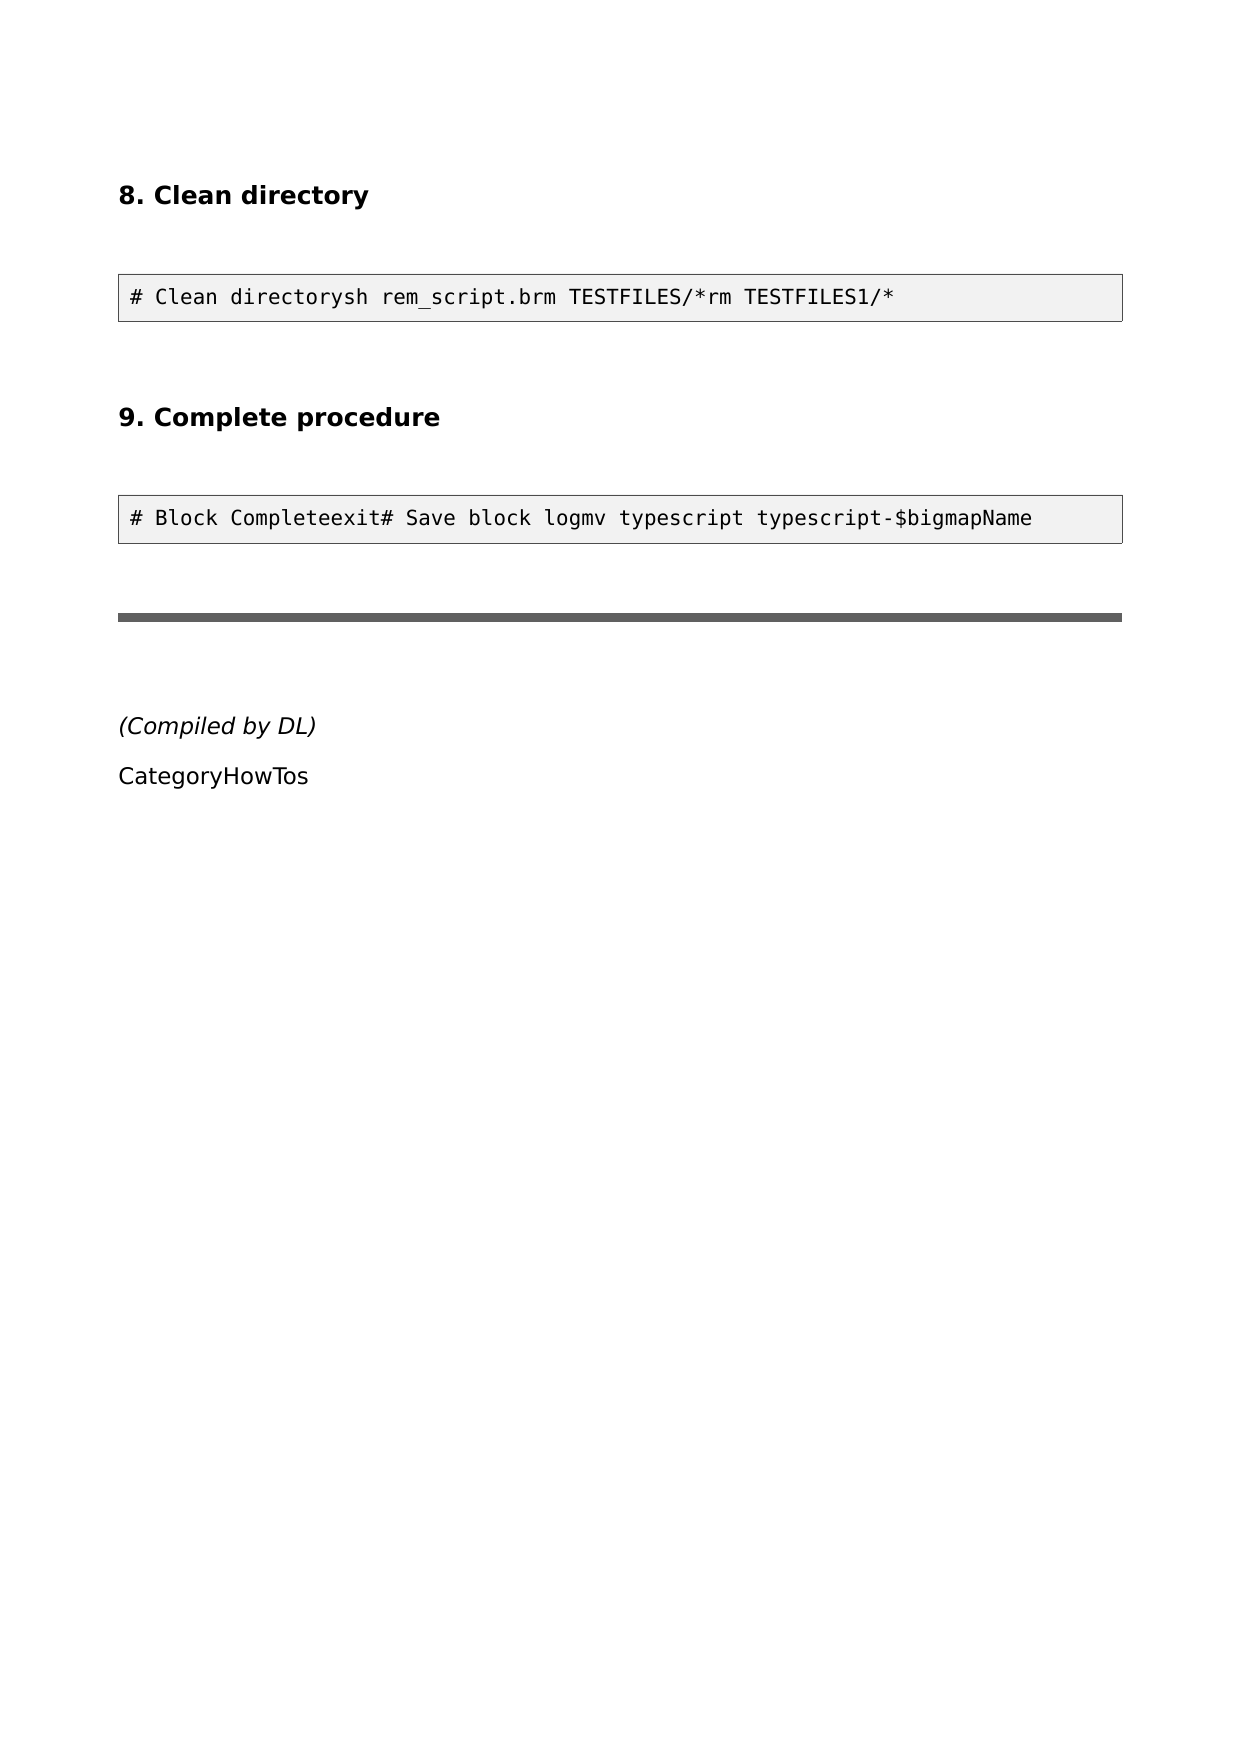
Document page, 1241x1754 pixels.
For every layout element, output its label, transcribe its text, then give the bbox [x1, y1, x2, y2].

text CategoryHowTos [118, 763, 1122, 790]
text # Clean directorysh rem_script.brm TESTFILES/*rm TESTFILES1/* [119, 275, 1122, 321]
subtitle 9. Complete procedure [118, 403, 1122, 432]
subtitle 8. Clean directory [118, 182, 1122, 211]
text # Block Completeexit# Save block logmv typescript typescript-$bigmapName [119, 496, 1122, 543]
text (Compiled by DL) [118, 713, 1122, 740]
